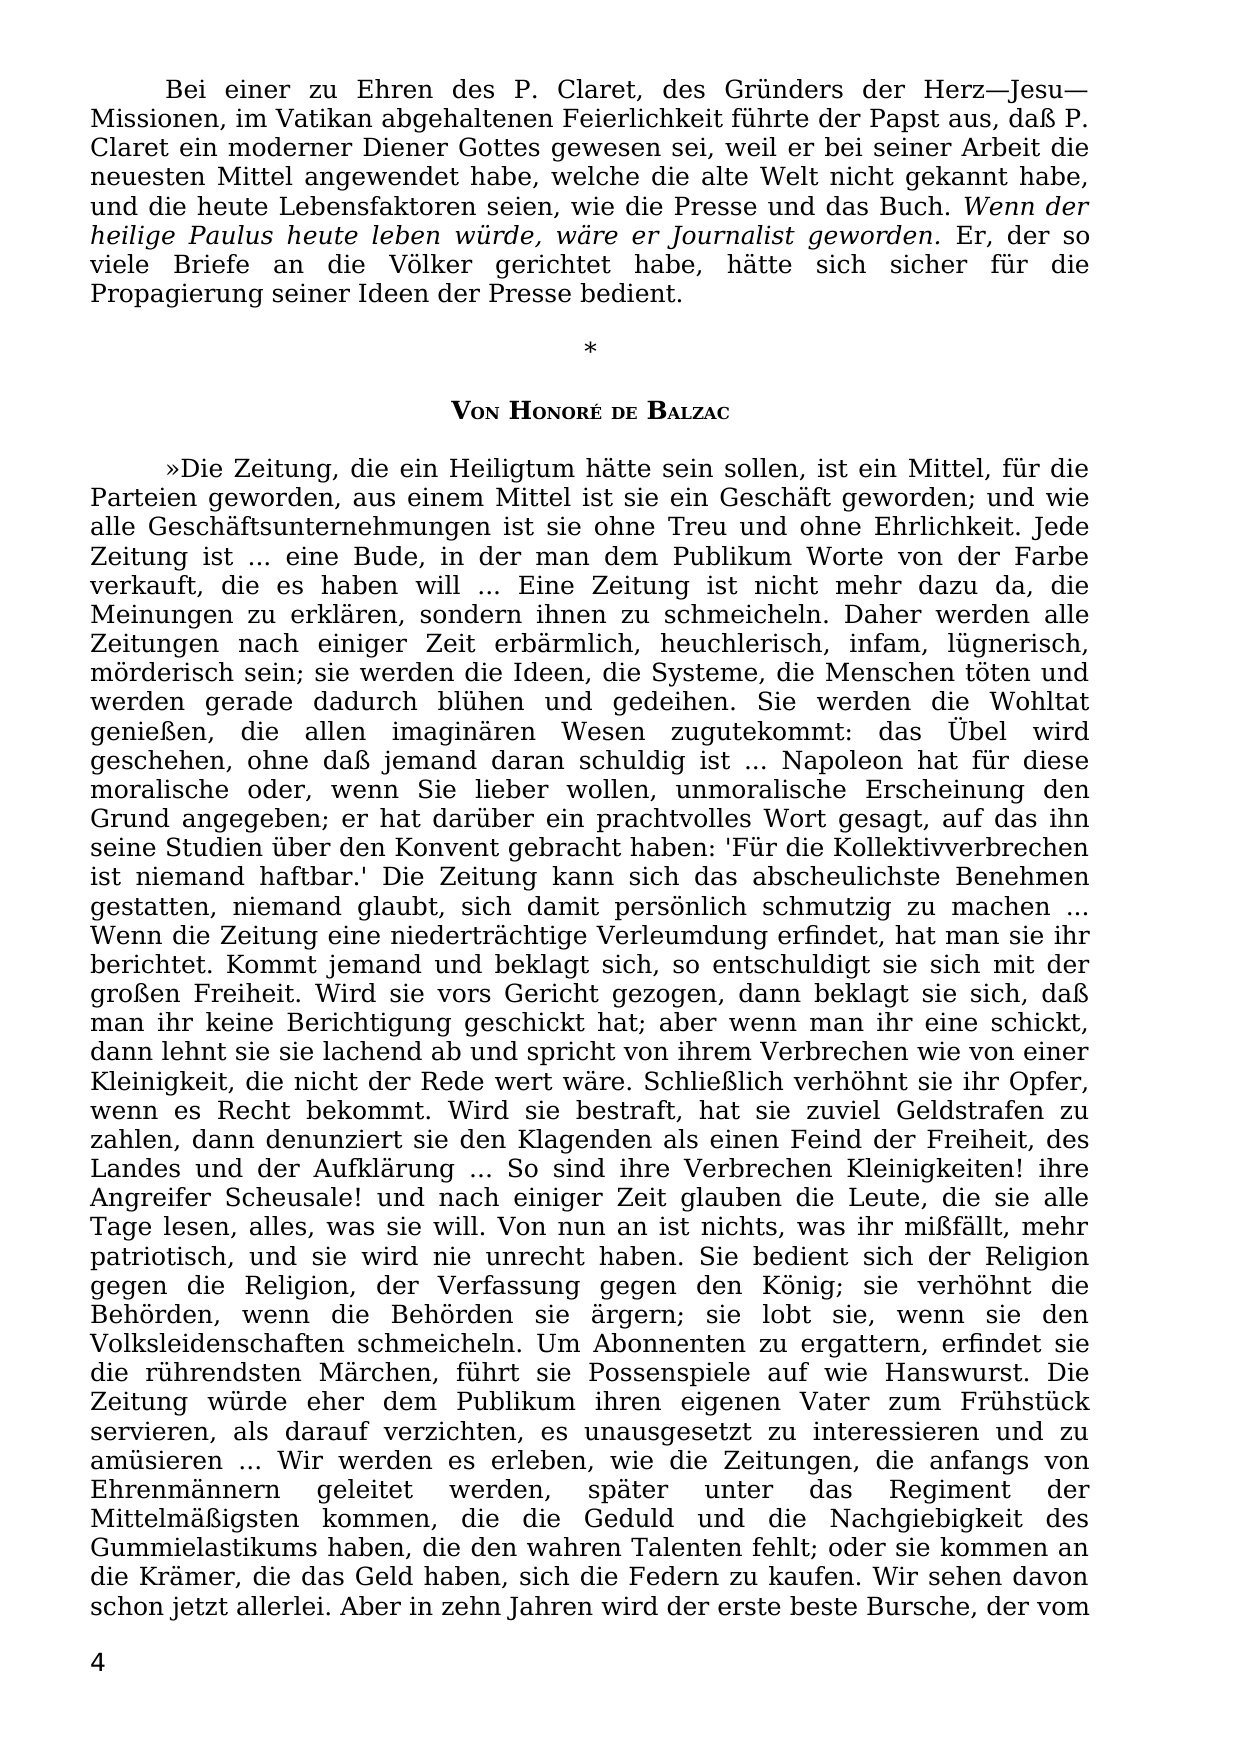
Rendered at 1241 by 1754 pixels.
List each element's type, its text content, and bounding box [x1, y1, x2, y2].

text »Die Zeitung, die ein Heiligtum hätte sein sollen, ist ein Mittel, für die Parteien geworden, aus einem Mittel ist sie ein Geschäft geworden; und wie alle Geschäftsunternehmungen ist sie ohne Treu und ohne Ehrlichkeit. Jede Zeitung ist ... eine Bude, in der man dem Publikum Worte von der Farbe verkauft, die es haben will ... Eine Zeitung ist nicht mehr dazu da, die Meinungen zu erklären, sondern ihnen zu schmeicheln. Daher werden alle Zeitungen nach einiger Zeit erbärmlich, heuchlerisch, infam, lügnerisch, mörderisch sein; sie werden die Ideen, die Systeme, die Menschen töten und werden gerade dadurch blühen und gedeihen. Sie werden die Wohltat genießen, die allen imaginären Wesen zugutekommt: das Übel wird geschehen, ohne daß jemand daran schuldig ist ... Napoleon hat für diese moralische oder, wenn Sie lieber wollen, unmoralische Erscheinung den Grund angegeben; er hat darüber ein prachtvolles Wort gesagt, auf das ihn seine Studien über den Konvent gebracht haben: 'Für die Kollektivverbrechen ist niemand haftbar.' Die Zeitung kann sich das abscheulichste Benehmen gestatten, niemand glaubt, sich damit persönlich schmutzig zu machen ... Wenn die Zeitung eine niederträchtige Verleumdung erfindet, hat man sie ihr berichtet. Kommt jemand und beklagt sich, so entschuldigt sie sich mit der großen Freiheit. Wird sie vors Gericht gezogen, dann beklagt sie sich, daß man ihr keine Berichtigung geschickt hat; aber wenn man ihr eine schickt, dann lehnt sie sie lachend ab und spricht von ihrem Verbrechen wie von einer Kleinigkeit, die nicht der Rede wert wäre. Schließlich verhöhnt sie ihr Opfer, wenn es Recht bekommt. Wird sie bestraft, hat sie zuviel Geldstrafen zu zahlen, dann denunziert sie den Klagenden als einen Feind der Freiheit, des Landes und der Aufklärung ... So sind ihre Verbrechen Kleinigkeiten! ihre Angreifer Scheusale! und nach einiger Zeit glauben die Leute, die sie alle Tage lesen, alles, was sie will. Von nun an ist nichts, was ihr mißfällt, mehr patriotisch, und sie wird nie unrecht haben. Sie bedient sich der Religion gegen die Religion, der Verfassung gegen den König; sie verhöhnt die Behörden, wenn die Behörden sie ärgern; sie lobt sie, wenn sie den Volksleidenschaften schmeicheln. Um Abonnenten zu ergattern, erfindet sie die rührendsten Märchen, führt sie Possenspiele auf wie Hanswurst. Die Zeitung würde eher dem Publikum ihren eigenen Vater zum Frühstück servieren, als darauf verzichten, es unausgesetzt zu interessieren und zu amüsieren ... Wir werden es erleben, wie die Zeitungen, die anfangs von Ehrenmännern geleitet werden, später unter das Regiment der Mittelmäßigsten kommen, die die Geduld und die Nachgiebigkeit des Gummielastikums haben, die den wahren Talenten fehlt; oder sie kommen an die Krämer, die das Geld haben, sich die Federn zu kaufen. Wir sehen davon schon jetzt allerlei. Aber in zehn Jahren wird der erste beste Bursche, der vom [90, 454, 1091, 1621]
text * [90, 337, 1091, 367]
text Bei einer zu Ehren des P. Claret, des Gründers der Herz—Jesu—Missionen, im Vatikan abgehaltenen Feierlichkeit führte der Papst aus, daß P. Claret ein moderner Diener Gottes gewesen sei, weil er bei seiner Arbeit die neuesten Mittel angewendet habe, welche die alte Welt nicht gekannt habe, und die heute Lebensfaktoren seien, wie die Presse und das Buch. Wenn der heilige Paulus heute leben würde, wäre er Journalist geworden. Er, der so viele Briefe an die Völker gerichtet habe, hätte sich sicher für die Propagierung seiner Ideen der Presse bedient. [90, 75, 1091, 308]
text Von Honoré de Balzac [90, 367, 1091, 425]
